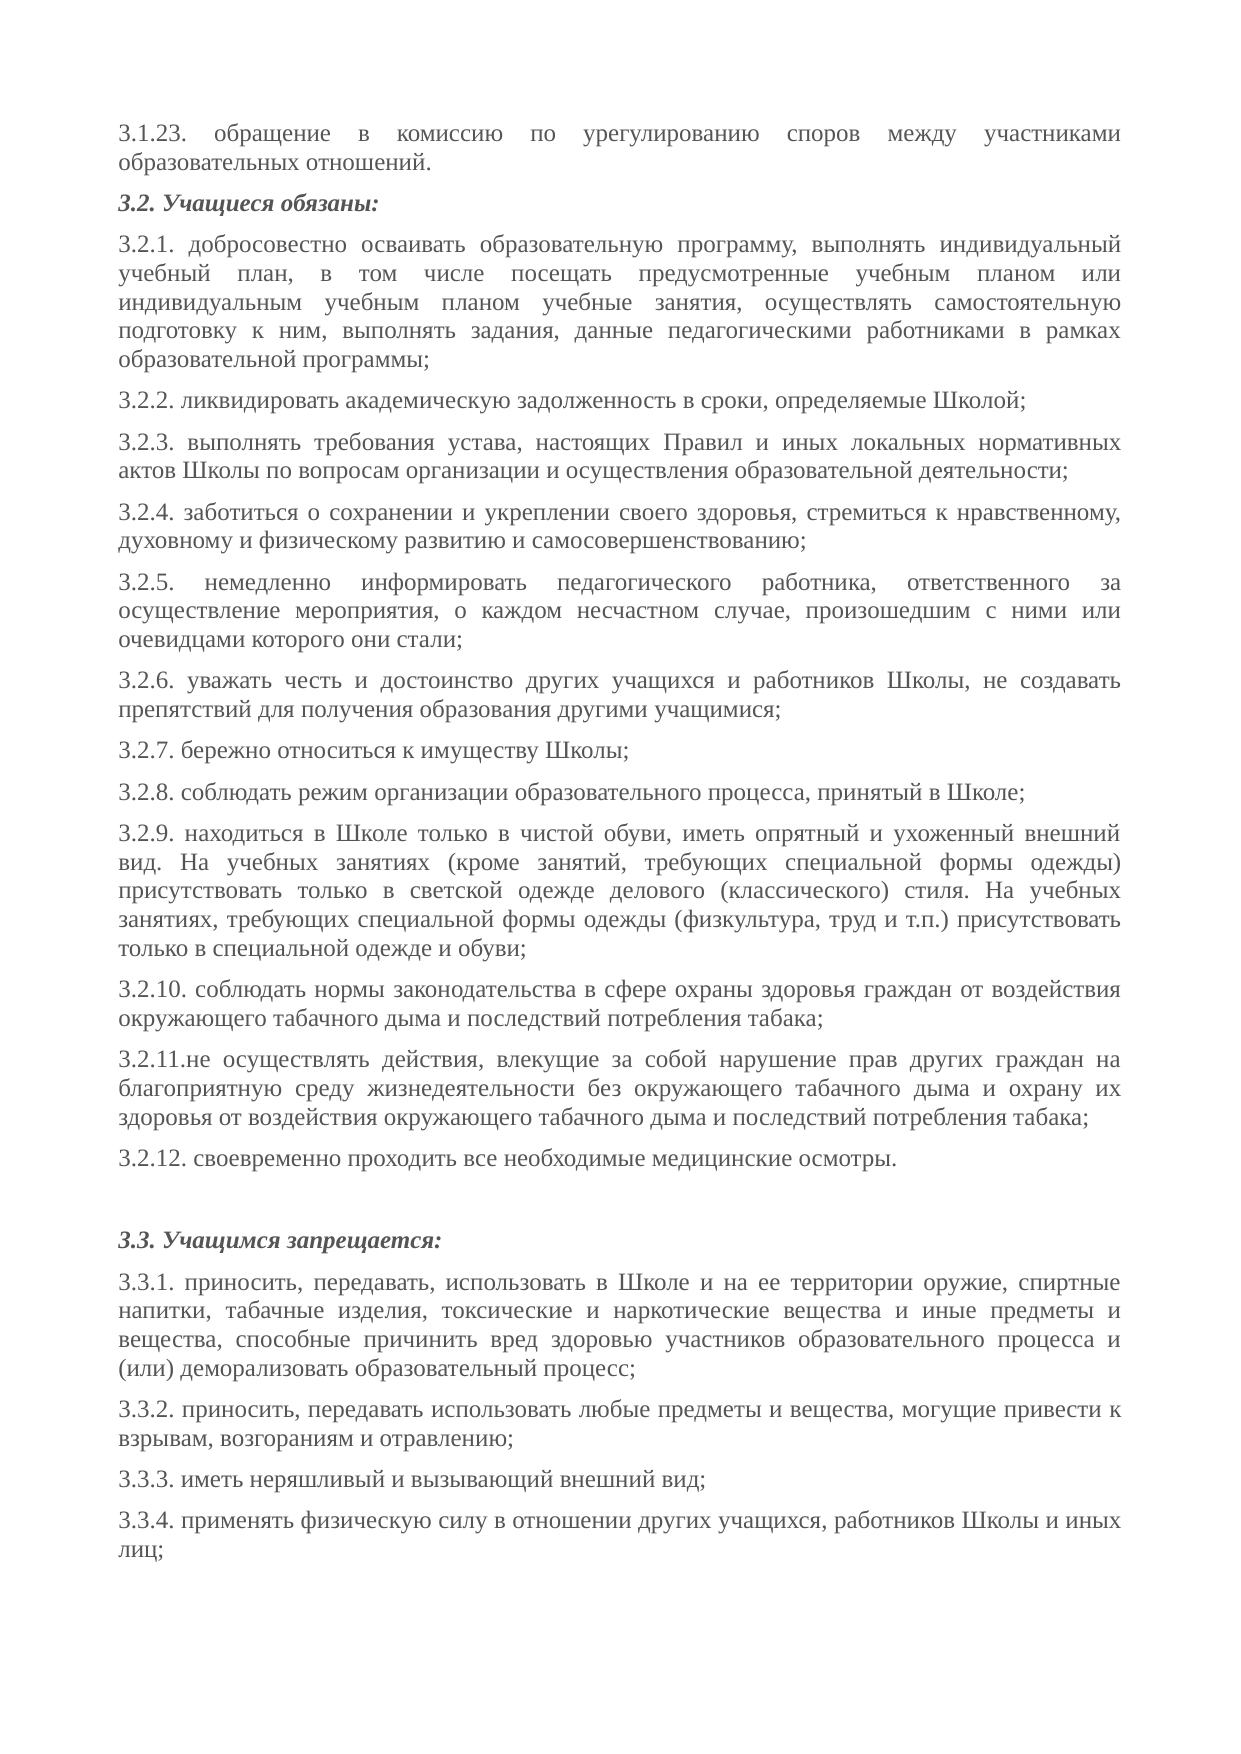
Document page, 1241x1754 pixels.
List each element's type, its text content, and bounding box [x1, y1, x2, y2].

text 3.2.3. выполнять требования устава, настоящих Правил и иных локальных нормативных актов Школы по вопросам организации и осуществления образовательной деятельности; [118, 427, 1122, 484]
text 3.2.10. соблюдать нормы законодательства в сфере охраны здоровья граждан от воздействия окружающего табачного дыма и последствий потребления табака; [118, 974, 1122, 1032]
text 3.2.9. находиться в Школе только в чистой обуви, иметь опрятный и ухоженный внешний вид. На учебных занятиях (кроме занятий, требующих специальной формы одежды) присутствовать только в светской одежде делового (классического) стиля. На учебных занятиях, требующих специальной формы одежды (физкультура, труд и т.п.) присутствовать только в специальной одежде и обуви; [118, 818, 1122, 962]
text 3.3.3. иметь неряшливый и вызывающий внешний вид; [118, 1464, 1122, 1493]
text 3.2.1. добросовестно осваивать образовательную программу, выполнять индивидуальный учебный план, в том числе посещать предусмотренные учебным планом или индивидуальным учебным планом учебные занятия, осуществлять самостоятельную подготовку к ним, выполнять задания, данные педагогическими работниками в рамках образовательной программы; [118, 229, 1122, 373]
text 3.3.2. приносить, передавать использовать любые предметы и вещества, могущие привести к взрывам, возгораниям и отравлению; [118, 1394, 1122, 1452]
text 3.2.12. своевременно проходить все необходимые медицинские осмотры. [118, 1143, 1122, 1172]
text 3.3.1. приносить, передавать, использовать в Школе и на ее территории оружие, спиртные напитки, табачные изделия, токсические и наркотические вещества и иные предметы и вещества, способные причинить вред здоровью участников образовательного процесса и (или) деморализовать образовательный процесс; [118, 1267, 1122, 1382]
text 3.2.2. ликвидировать академическую задолженность в сроки, определяемые Школой; [118, 386, 1122, 414]
text 3.3.4. применять физическую силу в отношении других учащихся, работников Школы и иных лиц; [118, 1506, 1122, 1563]
text 3.2.7. бережно относиться к имуществу Школы; [118, 736, 1122, 764]
text 3.2. Учащиеся обязаны: [118, 188, 1122, 217]
text 3.1.23. обращение в комиссию по урегулированию споров между участниками образовательных отношений. [118, 118, 1122, 176]
text 3.2.11.не осуществлять действия, влекущие за собой нарушение прав других граждан на благоприятную среду жизнедеятельности без окружающего табачного дыма и охрану их здоровья от воздействия окружающего табачного дыма и последствий потребления табака; [118, 1044, 1122, 1131]
text 3.2.6. уважать честь и достоинство других учащихся и работников Школы, не создавать препятствий для получения образования другими учащимися; [118, 666, 1122, 723]
text 3.2.5. немедленно информировать педагогического работника, ответственного за осуществление мероприятия, о каждом несчастном случае, произошедшим с ними или очевидцами которого они стали; [118, 567, 1122, 653]
text 3.2.4. заботиться о сохранении и укреплении своего здоровья, стремиться к нравственному, духовному и физическому развитию и самосовершенствованию; [118, 497, 1122, 554]
text 3.2.8. соблюдать режим организации образовательного процесса, принятый в Школе; [118, 777, 1122, 806]
text 3.3. Учащимся запрещается: [118, 1226, 1122, 1254]
